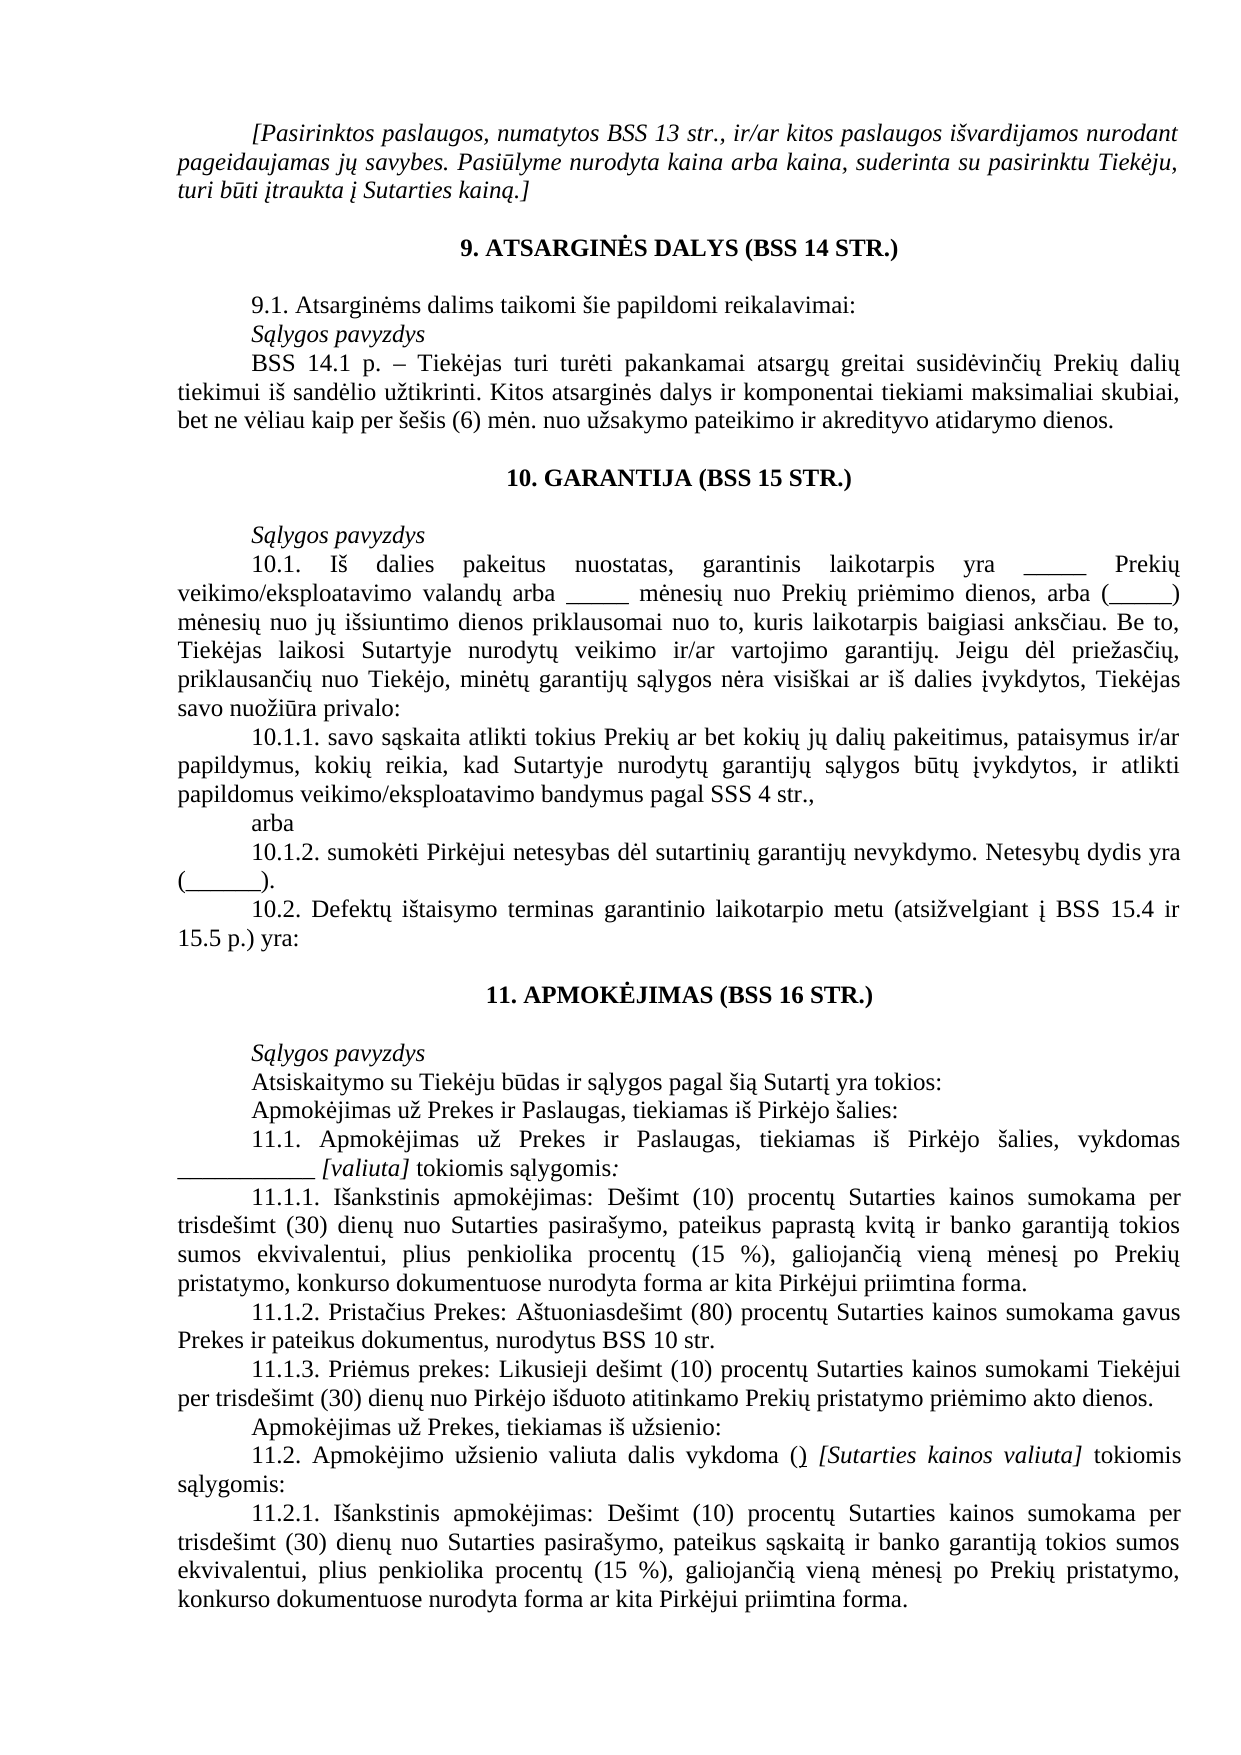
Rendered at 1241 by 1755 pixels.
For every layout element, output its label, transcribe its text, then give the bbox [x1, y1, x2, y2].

text 11.2. Apmokėjimo užsienio valiuta dalis vykdoma () [Sutarties kainos valiuta] tokiomis sąlygomis: [177, 1441, 1181, 1498]
text 11.1.1. Išankstinis apmokėjimas: Dešimt (10) procentų Sutarties kainos sumokama per trisdešimt (30) dienų nuo Sutarties pasirašymo, pateikus paprastą kvitą ir banko garantiją tokios sumos ekvivalentui, plius penkiolika procentų (15 %), galiojančią vieną mėnesį po Prekių pristatymo, konkurso dokumentuose nurodyta forma ar kita Pirkėjui priimtina forma. [177, 1182, 1181, 1297]
text 11.2.1. Išankstinis apmokėjimas: Dešimt (10) procentų Sutarties kainos sumokama per trisdešimt (30) dienų nuo Sutarties pasirašymo, pateikus sąskaitą ir banko garantiją tokios sumos ekvivalentui, plius penkiolika procentų (15 %), galiojančią vieną mėnesį po Prekių pristatymo, konkurso dokumentuose nurodyta forma ar kita Pirkėjui priimtina forma. [177, 1498, 1181, 1613]
text 10.1.1. savo sąskaita atlikti tokius Prekių ar bet kokių jų dalių pakeitimus, pataisymus ir/ar papildymus, kokių reikia, kad Sutartyje nurodytų garantijų sąlygos būtų įvykdytos, ir atlikti papildomus veikimo/eksploatavimo bandymus pagal SSS 4 str., [177, 722, 1181, 808]
text 11.1.2. Pristačius Prekes: Aštuoniasdešimt (80) procentų Sutarties kainos sumokama gavus Prekes ir pateikus dokumentus, nurodytus BSS 10 str. [177, 1297, 1181, 1354]
text Sąlygos pavyzdys [177, 521, 1181, 549]
text 10. Garantija (BSS 15 str.) [177, 463, 1181, 492]
text Sąlygos pavyzdys [177, 1038, 1181, 1067]
text 11. Apmokėjimas (BSS 16 str.) [177, 981, 1181, 1009]
text 10.1.2. sumokėti Pirkėjui netesybas dėl sutartinių garantijų nevykdymo. Netesybų dydis yra (______). [177, 837, 1181, 894]
text 9.1. Atsarginėms dalims taikomi šie papildomi reikalavimai: [177, 291, 1181, 319]
text Apmokėjimas už Prekes, tiekiamas iš užsienio: [177, 1412, 1181, 1441]
text 10.2. Defektų ištaisymo terminas garantinio laikotarpio metu (atsižvelgiant į BSS 15.4 ir 15.5 p.) yra: [177, 894, 1181, 952]
text Atsiskaitymo su Tiekėju būdas ir sąlygos pagal šią Sutartį yra tokios: [177, 1067, 1181, 1096]
text BSS 14.1 p. – Tiekėjas turi turėti pakankamai atsargų greitai susidėvinčių Prekių dalių tiekimui iš sandėlio užtikrinti. Kitos atsarginės dalys ir komponentai tiekiami maksimaliai skubiai, bet ne vėliau kaip per šešis (6) mėn. nuo užsakymo pateikimo ir akredityvo atidarymo dienos. [177, 348, 1181, 434]
text 9. Atsarginės dalys (BSS 14 str.) [177, 233, 1181, 262]
text 11.1. Apmokėjimas už Prekes ir Paslaugas, tiekiamas iš Pirkėjo šalies, vykdomas ___________ [valiuta] tokiomis sąlygomis: [177, 1124, 1181, 1182]
text [Pasirinktos paslaugos, numatytos BSS 13 str., ir/ar kitos paslaugos išvardijamos nurodant pageidaujamas jų savybes. Pasiūlyme nurodyta kaina arba kaina, suderinta su pasirinktu Tiekėju, turi būti įtraukta į Sutarties kainą.] [177, 118, 1181, 204]
text 10.1. Iš dalies pakeitus nuostatas, garantinis laikotarpis yra _____ Prekių veikimo/eksploatavimo valandų arba _____ mėnesių nuo Prekių priėmimo dienos, arba (_____) mėnesių nuo jų išsiuntimo dienos priklausomai nuo to, kuris laikotarpis baigiasi anksčiau. Be to, Tiekėjas laikosi Sutartyje nurodytų veikimo ir/ar vartojimo garantijų. Jeigu dėl priežasčių, priklausančių nuo Tiekėjo, minėtų garantijų sąlygos nėra visiškai ar iš dalies įvykdytos, Tiekėjas savo nuožiūra privalo: [177, 549, 1181, 722]
text arba [177, 808, 1181, 837]
text Sąlygos pavyzdys [177, 319, 1181, 348]
text Apmokėjimas už Prekes ir Paslaugas, tiekiamas iš Pirkėjo šalies: [177, 1096, 1181, 1124]
text 11.1.3. Priėmus prekes: Likusieji dešimt (10) procentų Sutarties kainos sumokami Tiekėjui per trisdešimt (30) dienų nuo Pirkėjo išduoto atitinkamo Prekių pristatymo priėmimo akto dienos. [177, 1354, 1181, 1412]
